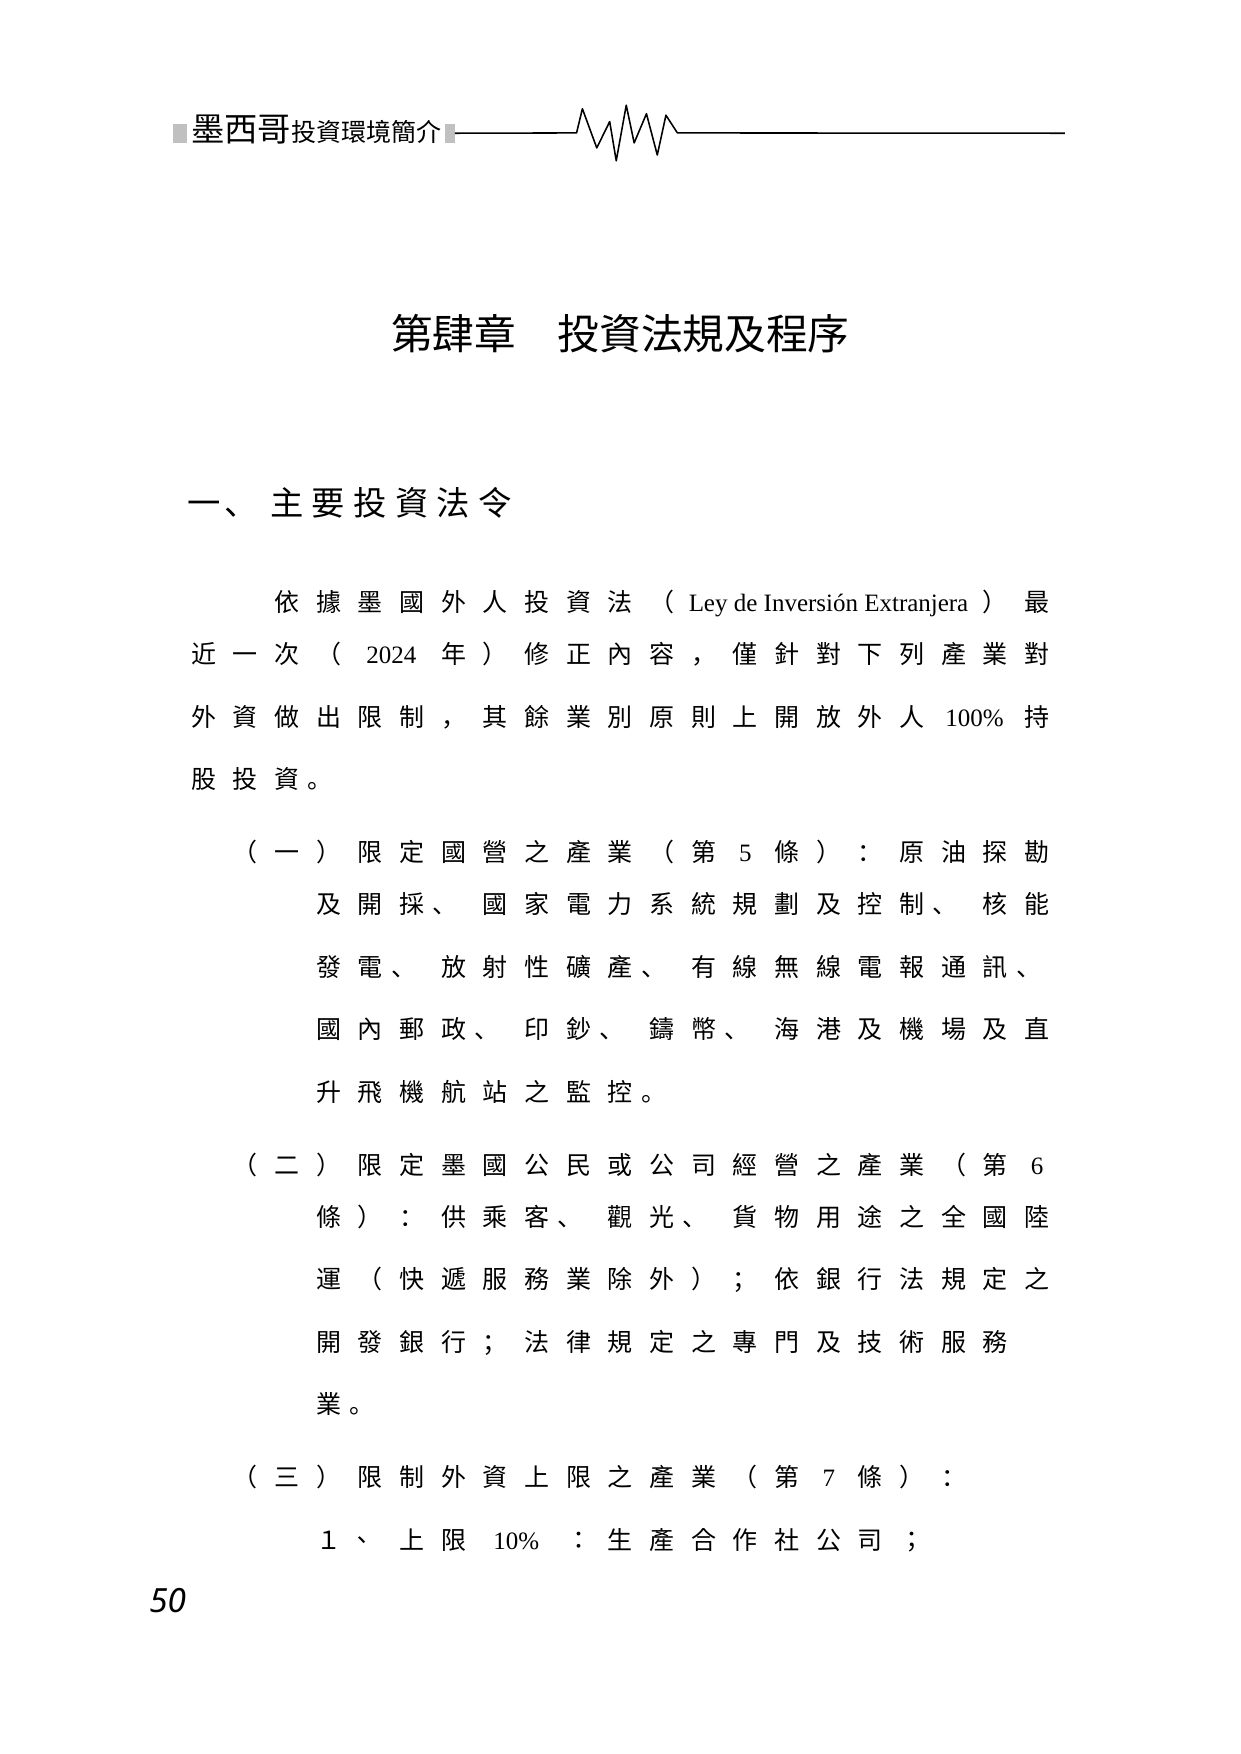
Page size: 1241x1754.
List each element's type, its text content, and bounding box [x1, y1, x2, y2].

text １、上限10%：生產合作社公司； [281, 1486, 1058, 1549]
text 一、主要投資法令 [183, 459, 1058, 522]
text 第肆章 投資法規及程序 [183, 290, 1058, 352]
text （二）限定墨國公民或公司經營之產業（第6條）：供乘客、觀光、貨物用途之全國陸運（快遞服務業除外）；依銀行法規定之開發銀行；法律規定之專門及技術服務業。 [207, 1111, 1058, 1424]
text 依據墨國外人投資法（Ley de Inversión Extranjera）最近一次（2024年）修正內容，僅針對下列產業對外資做出限制，其餘業別原則上開放外人100%持股投資。 [183, 549, 1058, 799]
text （三）限制外資上限之產業（第7條）： [207, 1424, 1058, 1486]
text （一）限定國營之產業（第5條）：原油探勘及開採、國家電力系統規劃及控制、核能發電、放射性礦產、有線無線電報通訊、國內郵政、印鈔、鑄幣、海港及機場及直升飛機航站之監控。 [207, 799, 1058, 1111]
